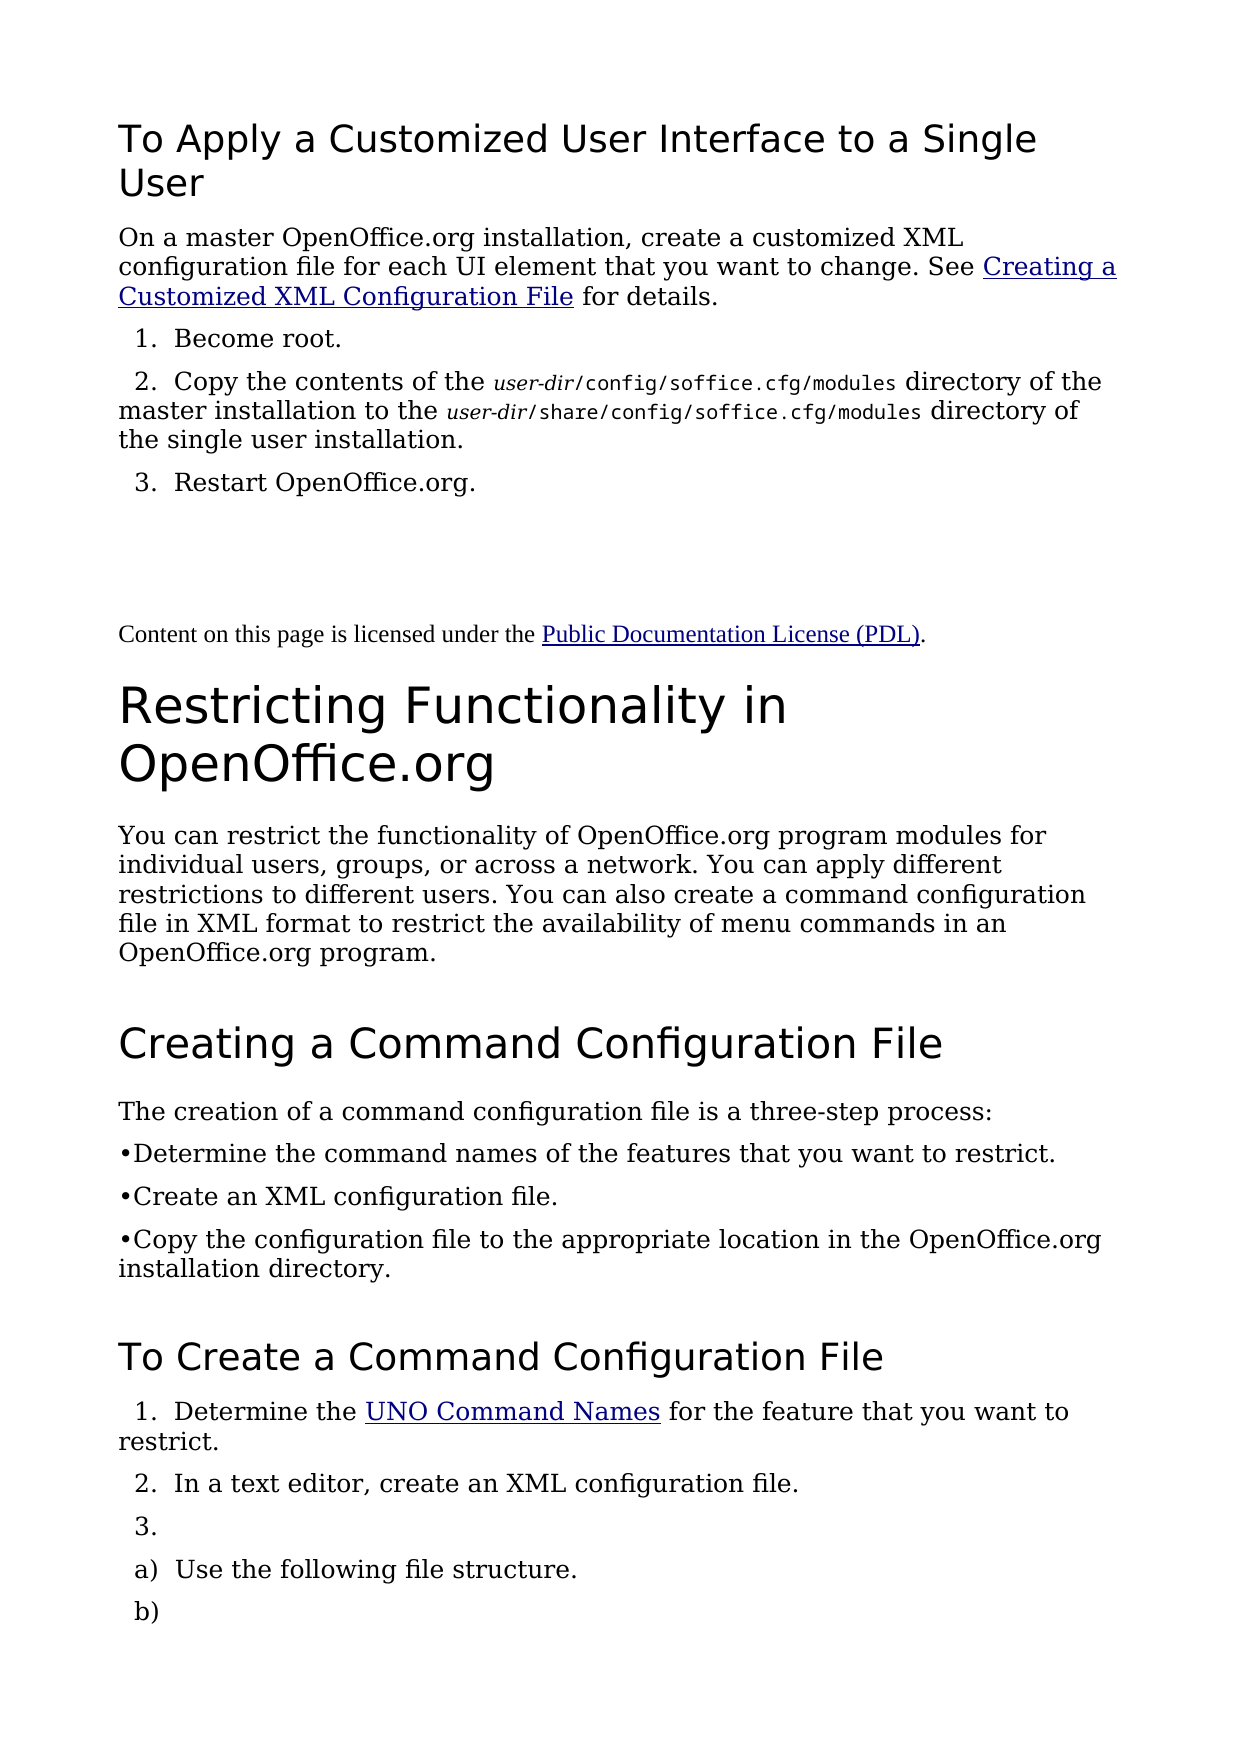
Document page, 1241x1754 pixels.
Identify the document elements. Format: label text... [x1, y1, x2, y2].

list Create an XML configuration file. [118, 1182, 1122, 1212]
subtitle To Apply a Customized User Interface to a Single User [118, 118, 1122, 205]
list Use the following file structure. [118, 1555, 1122, 1584]
list Become root. [118, 324, 1122, 354]
text The creation of a command configuration file is a three-step process: [118, 1097, 1122, 1126]
text You can restrict the functionality of OpenOffice.org program modules for individual users, groups, or across a network. You can apply different restrictions to different users. You can also create a command configuration file in XML format to restrict the availability of menu commands in an OpenOffice.org program. [118, 822, 1122, 967]
list Determine the UNO Command Names for the feature that you want to restrict. [118, 1398, 1122, 1456]
subtitle Restricting Functionality in OpenOffice.org [118, 677, 1122, 793]
list Copy the contents of the user-dir/config/soffice.cfg/modules directory of the master installation to the user-dir/share/config/soffice.cfg/modules directory of the single user installation. [118, 367, 1122, 455]
list Restart OpenOffice.org. [118, 468, 1122, 497]
list Determine the command names of the features that you want to restrict. [118, 1140, 1122, 1169]
text On a master OpenOffice.org installation, create a customized XML configuration file for each UI element that you want to change. See Creating a Customized XML Configuration File for details. [118, 223, 1122, 311]
subtitle To Create a Command Configuration File [118, 1336, 1122, 1379]
subtitle Creating a Command Configuration File [118, 1020, 1122, 1068]
list Copy the configuration file to the appropriate location in the OpenOffice.org installation directory. [118, 1225, 1122, 1283]
list In a text editor, create an XML configuration file. [118, 1469, 1122, 1499]
text Content on this page is licensed under the Public Documentation License (PDL). [118, 619, 1122, 648]
